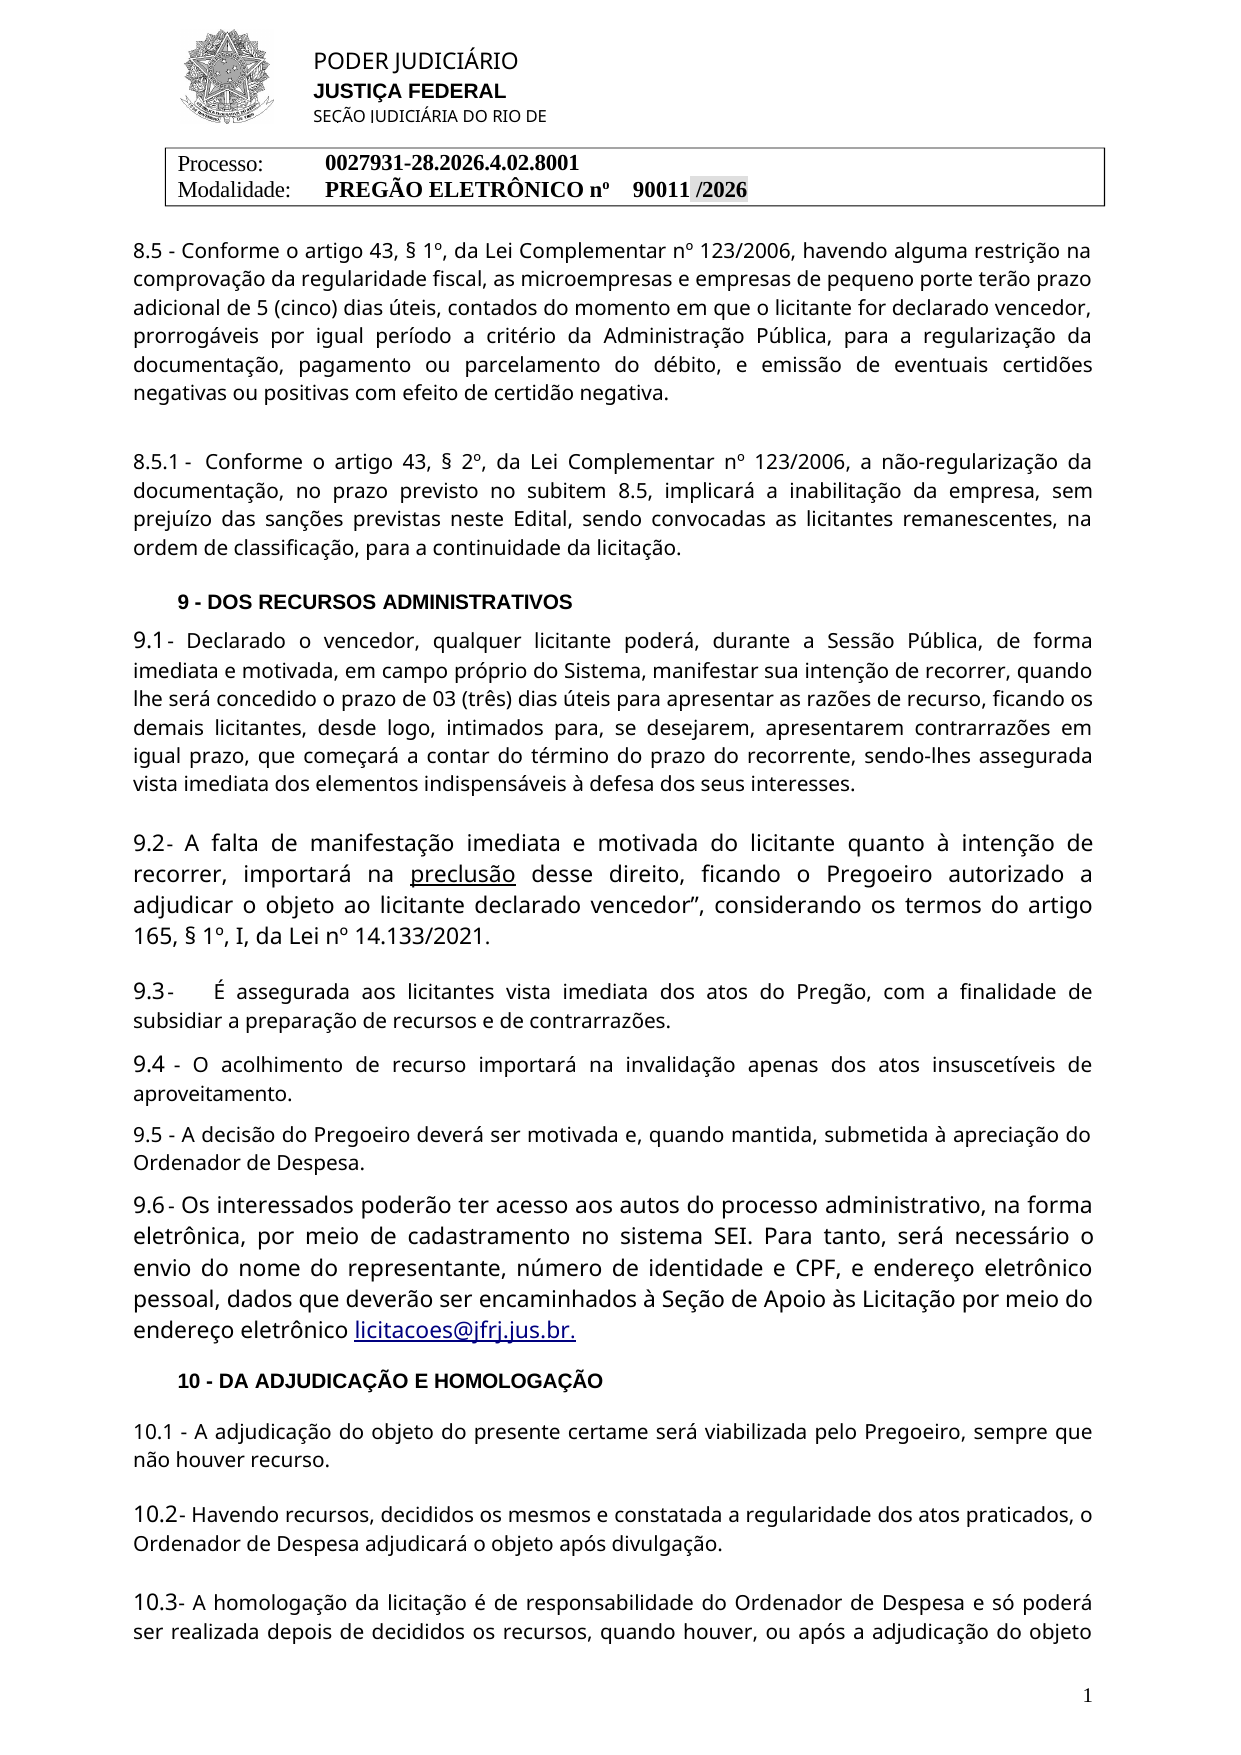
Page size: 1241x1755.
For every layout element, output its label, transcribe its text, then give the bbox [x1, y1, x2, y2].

list - É assegurada aos licitantes vista imediata dos atos do Pregão, com a finalidade de subsidiar a preparação de recursos e de contrarrazões. [133, 975, 1093, 1035]
list - O acolhimento de recurso importará na invalidação apenas dos atos insuscetíveis de aproveitamento. [133, 1047, 1093, 1107]
list - DOS RECURSOS ADMINISTRATIVOS [177, 590, 1137, 614]
list - Os interessados poderão ter acesso aos autos do processo administrativo, na forma eletrônica, por meio de cadastramento no sistema SEI. Para tanto, será necessário o envio do nome do representante, número de identidade e CPF, e endereço eletrônico pessoal, dados que deverão ser encaminhados à Seção de Apoio às Licitação por meio do endereço eletrônico licitacoes@jfrj.jus.br. [133, 1189, 1094, 1345]
list - Declarado o vencedor, qualquer licitante poderá, durante a Sessão Pública, de forma imediata e motivada, em campo próprio do Sistema, manifestar sua intenção de recorrer, quando lhe será concedido o prazo de 03 (três) dias úteis para apresentar as razões de recurso, ficando os demais licitantes, desde logo, intimados para, se desejarem, apresentarem contrarrazões em igual prazo, que começará a contar do término do prazo do recorrente, sendo-lhes assegurada vista imediata dos elementos indispensáveis à defesa dos seus interesses. [133, 624, 1093, 798]
list - Conforme o artigo 43, § 1º, da Lei Complementar nº 123/2006, havendo alguma restrição na comprovação da regularidade fiscal, as microempresas e empresas de pequeno porte terão prazo adicional de 5 (cinco) dias úteis, contados do momento em que o licitante for declarado vencedor, prorrogáveis por igual período a critério da Administração Pública, para a regularização da documentação, pagamento ou parcelamento do débito, e emissão de eventuais certidões negativas ou positivas com efeito de certidão negativa. [133, 236, 1093, 407]
list - DA ADJUDICAÇÃO E HOMOLOGAÇÃO [177, 1369, 1137, 1393]
list - Conforme o artigo 43, § 2º, da Lei Complementar nº 123/2006, a não-regularização da documentação, no prazo previsto no subitem 8.5, implicará a inabilitação da empresa, sem prejuízo das sanções previstas neste Edital, sendo convocadas as licitantes remanescentes, na ordem de classificação, para a continuidade da licitação. [133, 447, 1093, 561]
list - A homologação da licitação é de responsabilidade do Ordenador de Despesa e só poderá ser realizada depois de decididos os recursos, quando houver, ou após a adjudicação do objeto [133, 1586, 1093, 1646]
list - Havendo recursos, decididos os mesmos e constatada a regularidade dos atos praticados, o Ordenador de Despesa adjudicará o objeto após divulgação. [133, 1498, 1093, 1558]
list - A falta de manifestação imediata e motivada do licitante quanto à intenção de recorrer, importará na preclusão desse direito, ficando o Pregoeiro autorizado a adjudicar o objeto ao licitante declarado vencedor”, considerando os termos do artigo 165, § 1º, I, da Lei nº 14.133/2021. [133, 826, 1094, 951]
list - A adjudicação do objeto do presente certame será viabilizada pelo Pregoeiro, sempre que não houver recurso. [133, 1417, 1093, 1474]
list - A decisão do Pregoeiro deverá ser motivada e, quando mantida, submetida à apreciação do Ordenador de Despesa. [133, 1120, 1093, 1177]
